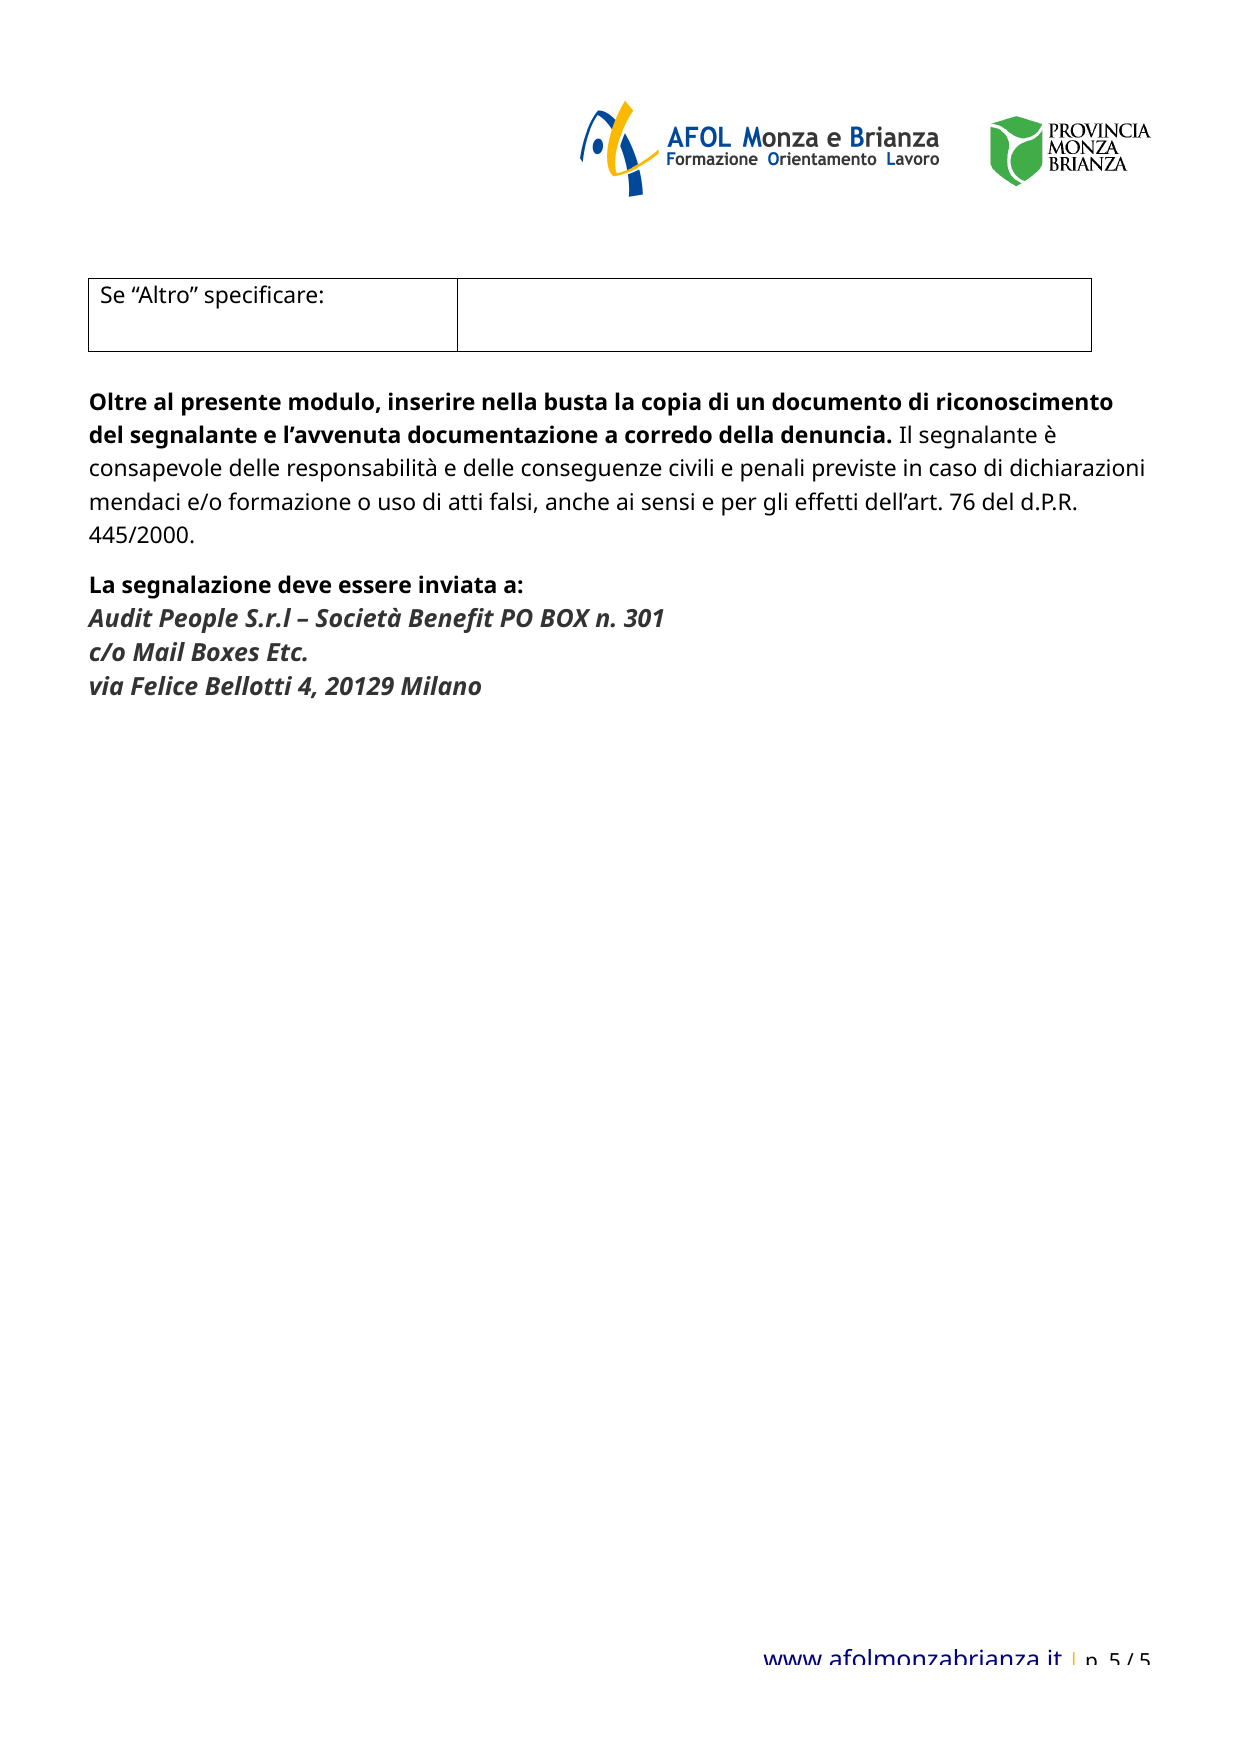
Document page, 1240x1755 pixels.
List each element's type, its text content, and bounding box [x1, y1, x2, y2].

text La segnalazione deve essere inviata a: [89, 569, 1151, 601]
text Audit People S.r.l – Società Benefit PO BOX n. 301 c/o Mail Boxes Etc. via Felice Bellotti 4, 20129 Milano [89, 601, 1151, 703]
text Oltre al presente modulo, inserire nella busta la copia di un documento di riconoscimento del segnalante e l’avvenuta documentazione a corredo della denuncia. Il segnalante è consapevole delle responsabilità e delle conseguenze civili e penali previste in caso di dichiarazioni mendaci e/o formazione o uso di atti falsi, anche ai sensi e per gli effetti dell’art. 76 del d.P.R. 445/2000. [89, 352, 1151, 551]
table_cell [458, 279, 1091, 351]
table_cell Se “Altro” specificare: [89, 279, 457, 351]
